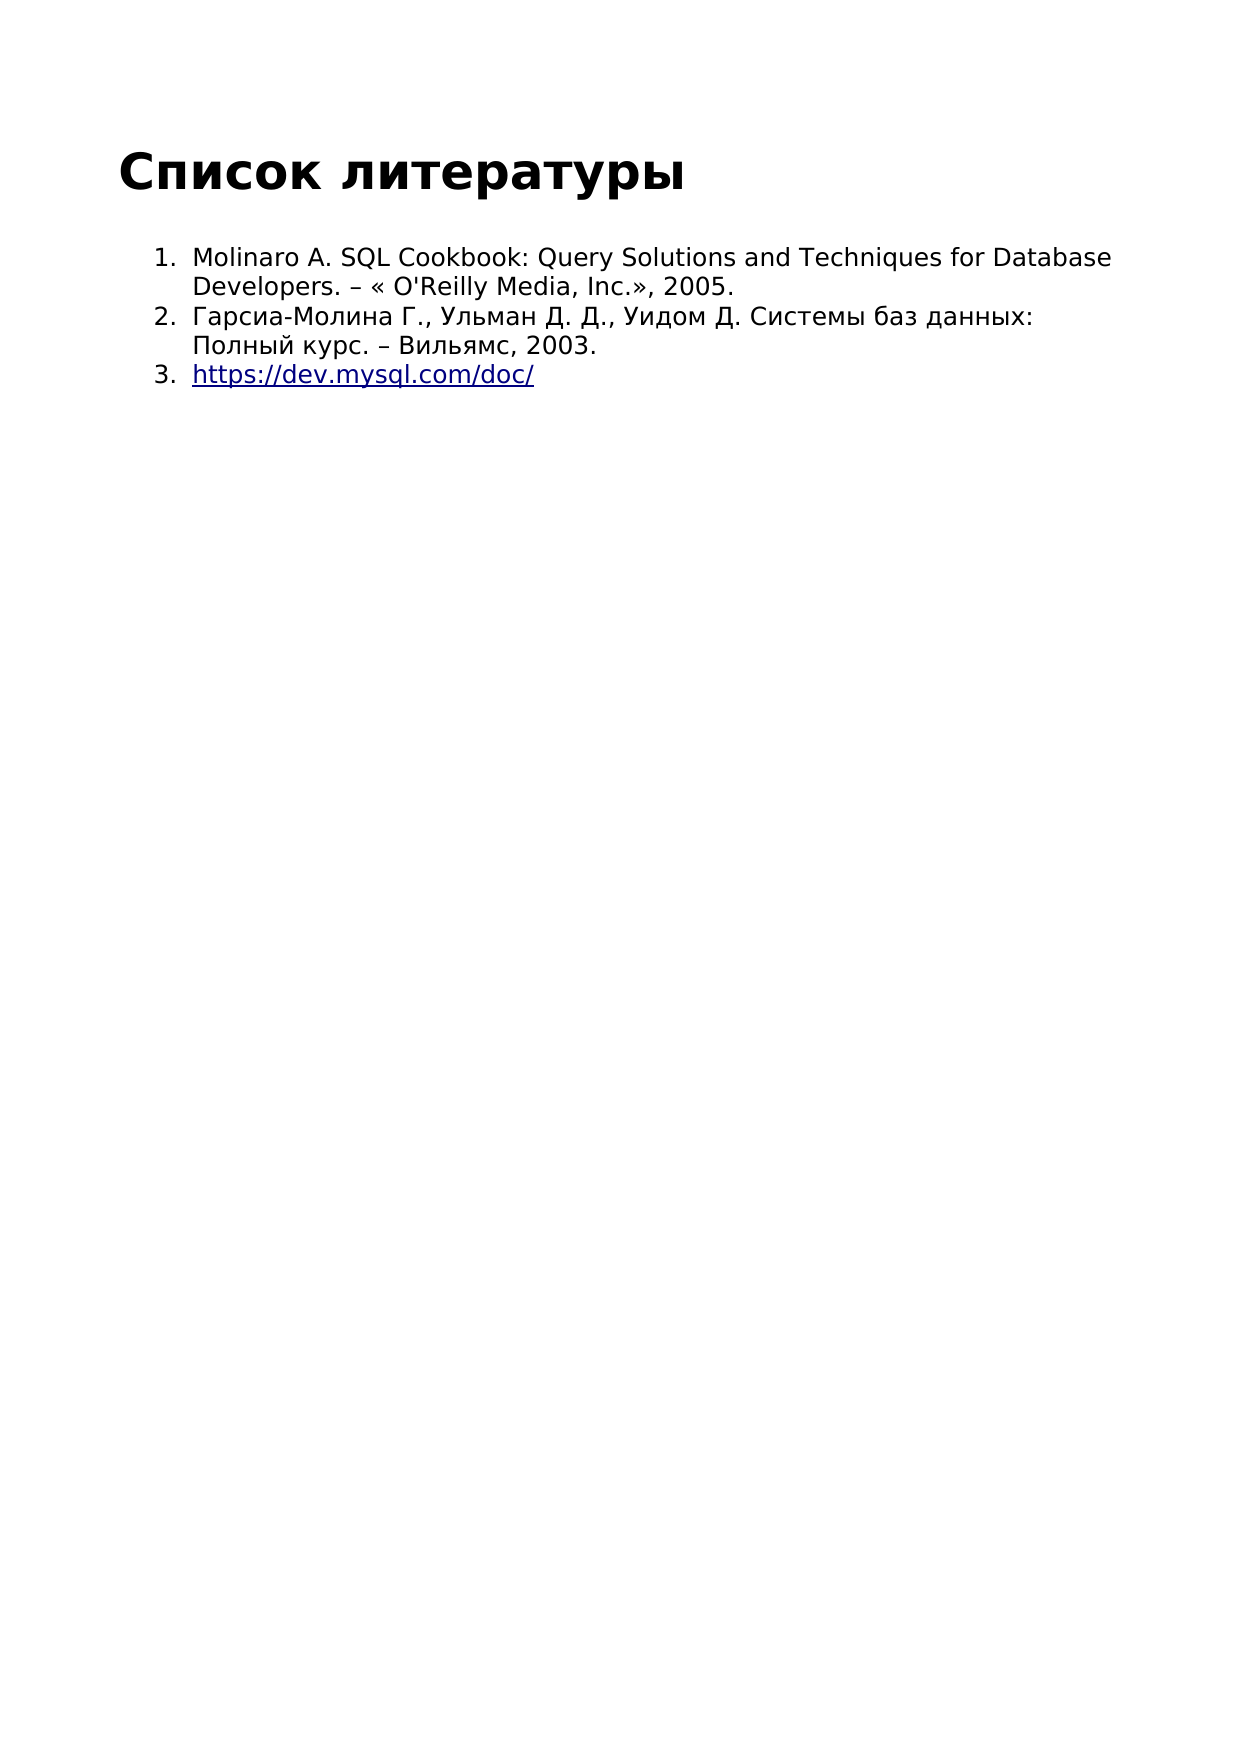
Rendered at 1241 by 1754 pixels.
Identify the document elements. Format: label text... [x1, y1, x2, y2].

list https://dev.mysql.com/doc/ [177, 360, 1122, 389]
list Molinaro A. SQL Cookbook: Query Solutions and Techniques for Database Developers. – « O'Reilly Media, Inc.», 2005. [177, 243, 1122, 302]
list Гарсиа-Молина Г., Ульман Д. Д., Уидом Д. Системы баз данных: Полный курс. – Вильямс, 2003. [177, 302, 1122, 360]
subtitle Список литературы [118, 143, 1122, 201]
